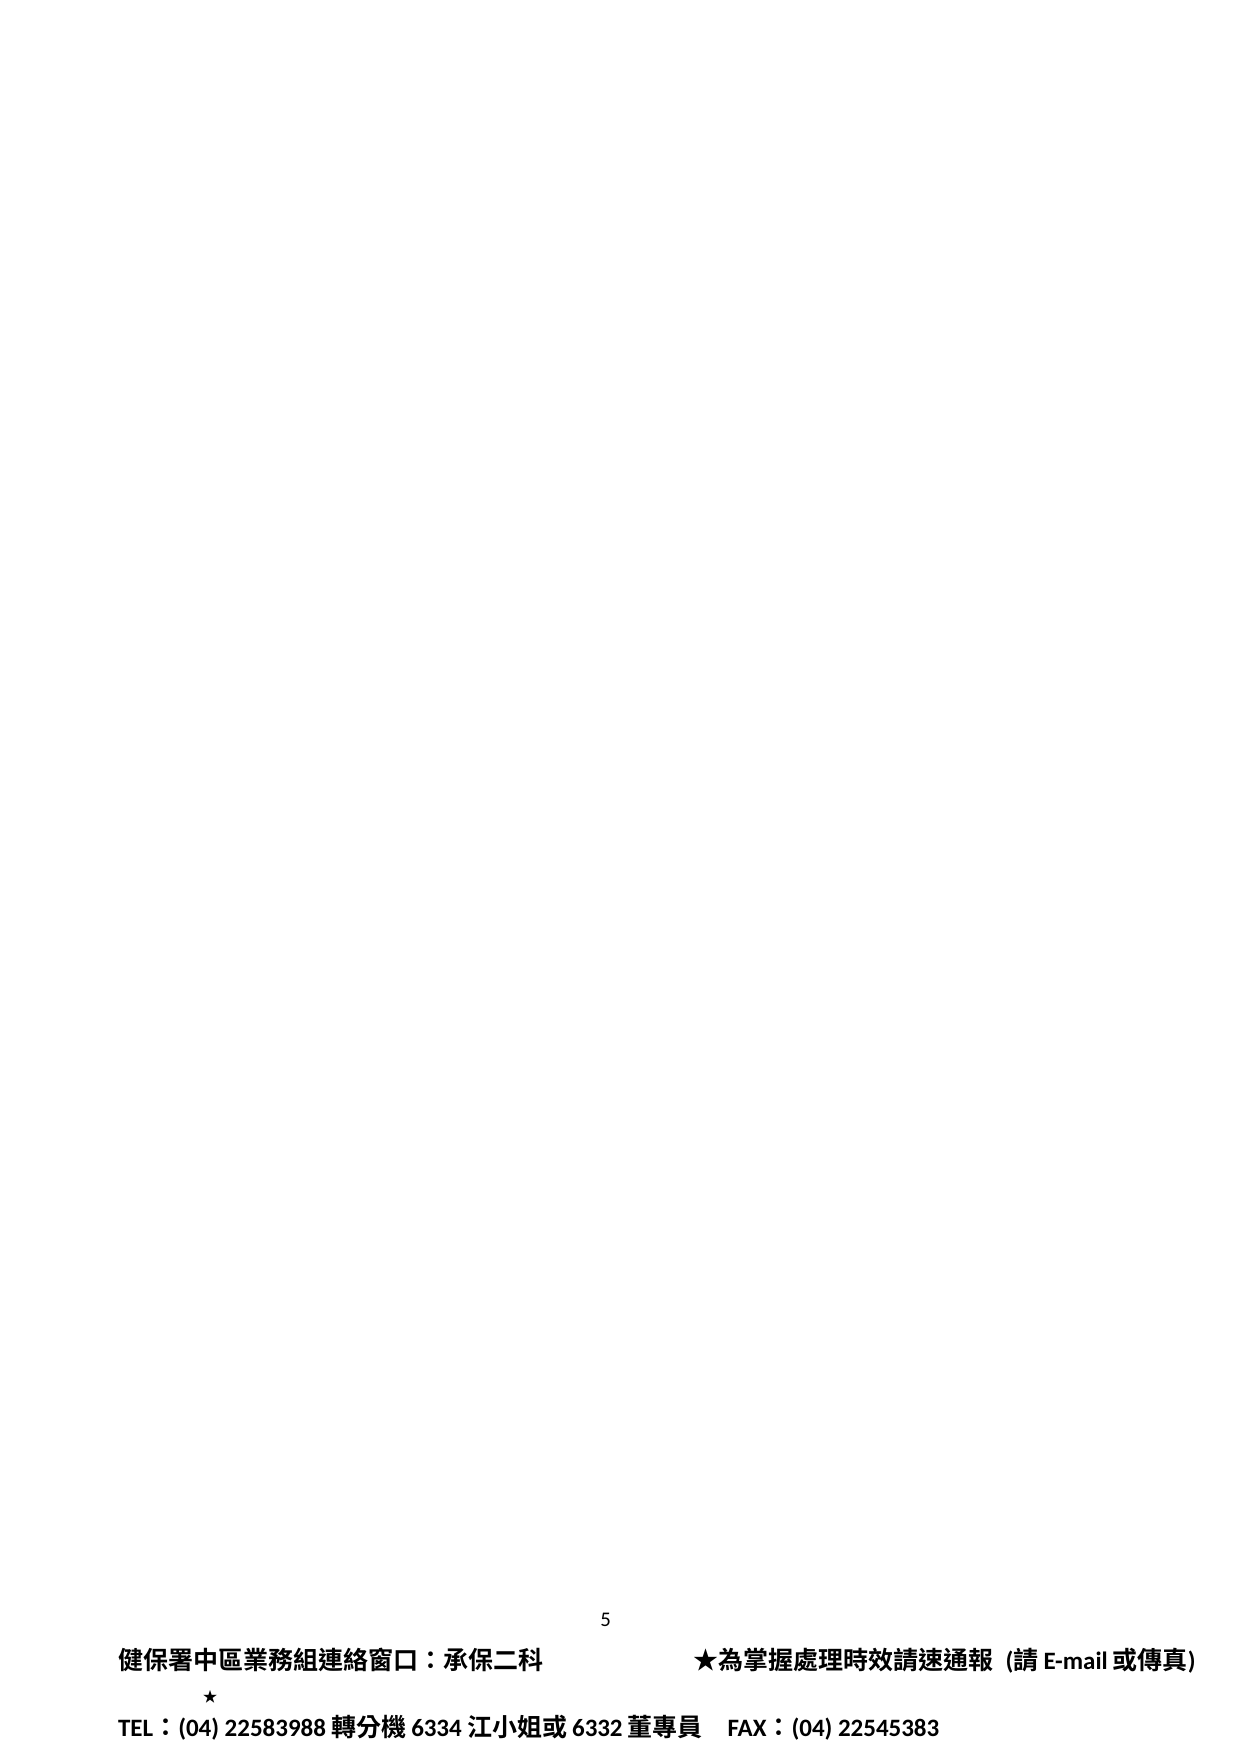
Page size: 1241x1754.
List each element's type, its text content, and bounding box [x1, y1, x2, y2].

text 健保署中區業務組連絡窗口：承保二科 ★為掌握處理時效請速通報 (請E-mail或傳真) ★ [118, 1643, 1222, 1710]
text TEL：(04) 22583988轉分機6334江小姐或6332董專員 FAX：(04) 22545383 [118, 1710, 1222, 1743]
